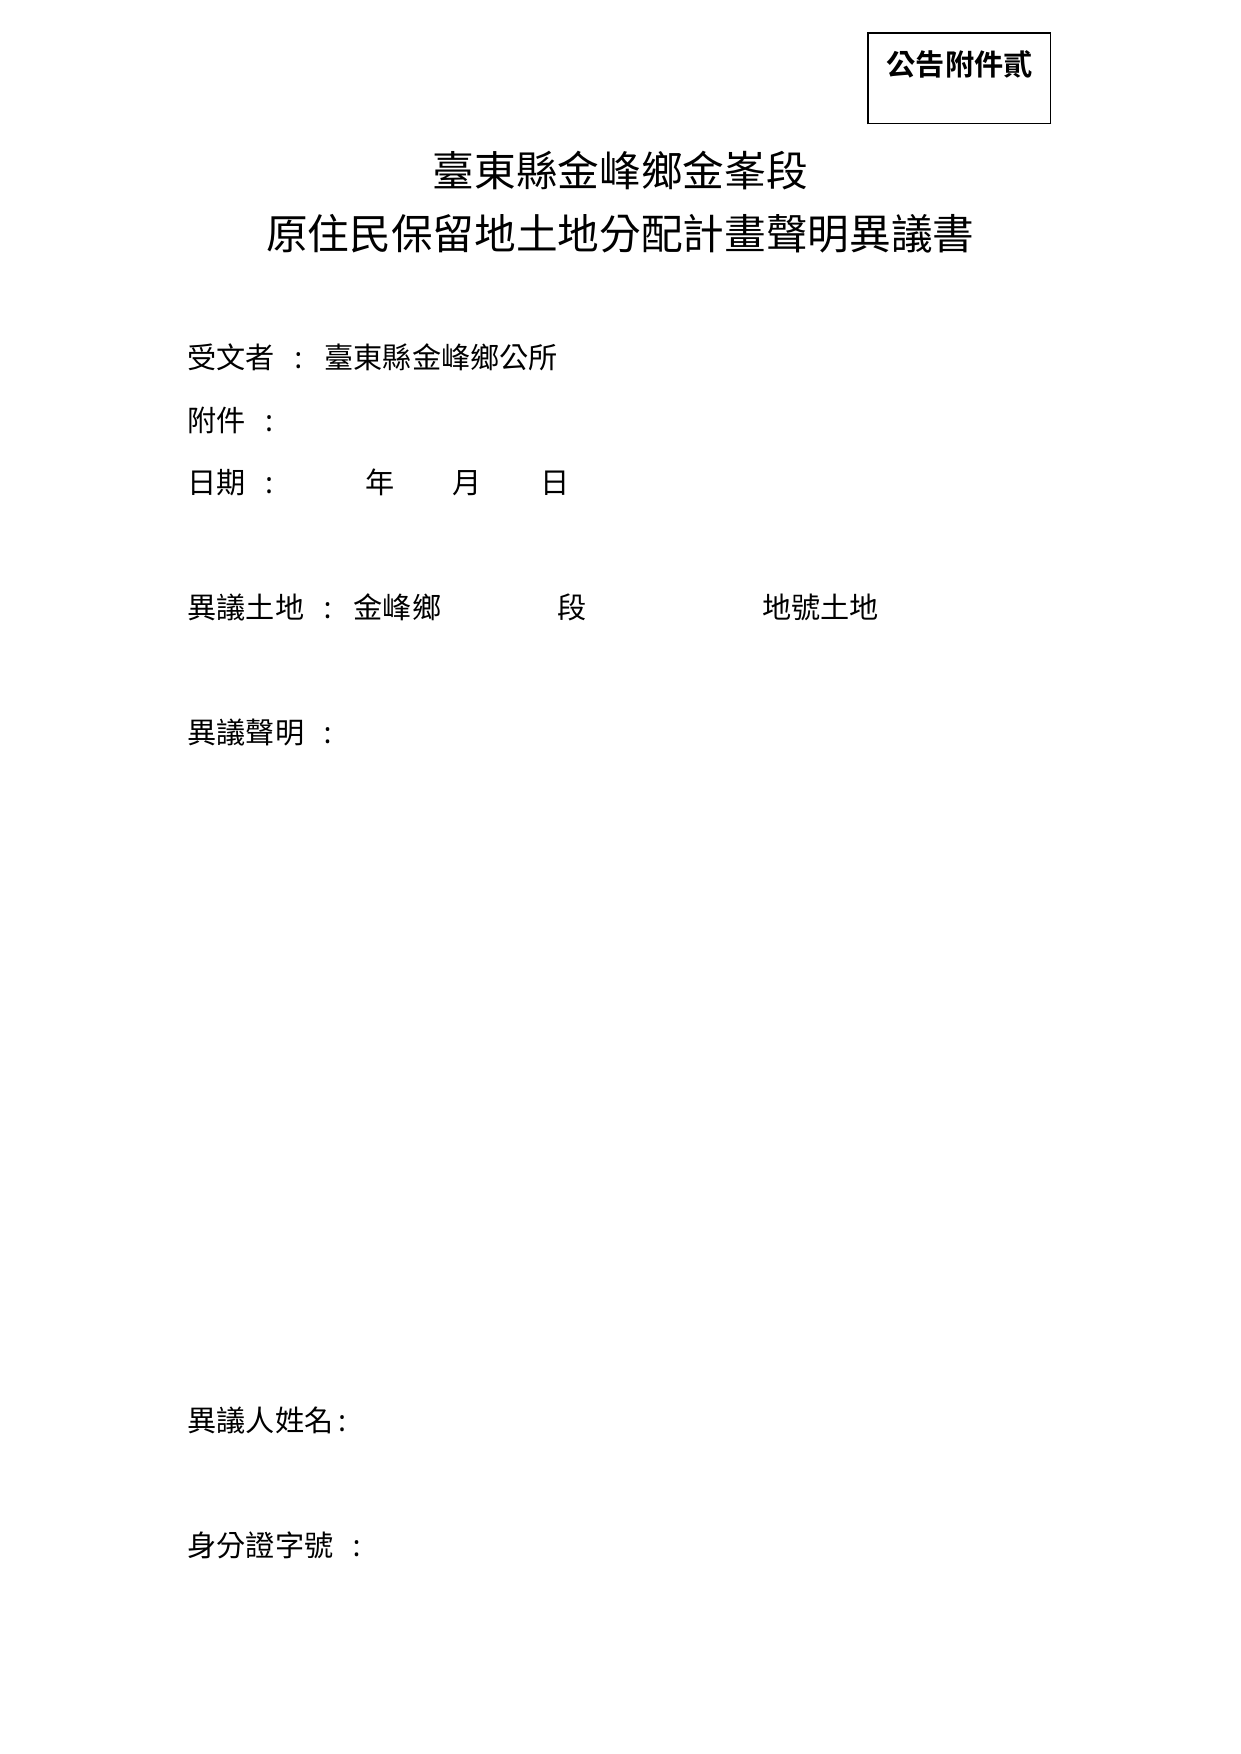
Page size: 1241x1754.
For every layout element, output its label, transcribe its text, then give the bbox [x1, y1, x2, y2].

text 異議土地 : 金峰鄉 段 地號土地 [187, 564, 1053, 627]
text 原住民保留地土地分配計畫聲明異議書 [187, 189, 1053, 252]
text 日期 : 年 月 日 [187, 439, 1053, 502]
text 公告附件貳 [884, 41, 1035, 84]
text 附件 : [187, 377, 1053, 439]
text 臺東縣金峰鄉金峯段 [187, 127, 1053, 189]
text [869, 34, 1050, 123]
text 異議聲明 : [187, 689, 1053, 752]
text 受文者 : 臺東縣金峰鄉公所 [187, 314, 1053, 377]
text 身分證字號 : [187, 1502, 1053, 1564]
text 異議人姓名: [187, 1377, 1053, 1439]
